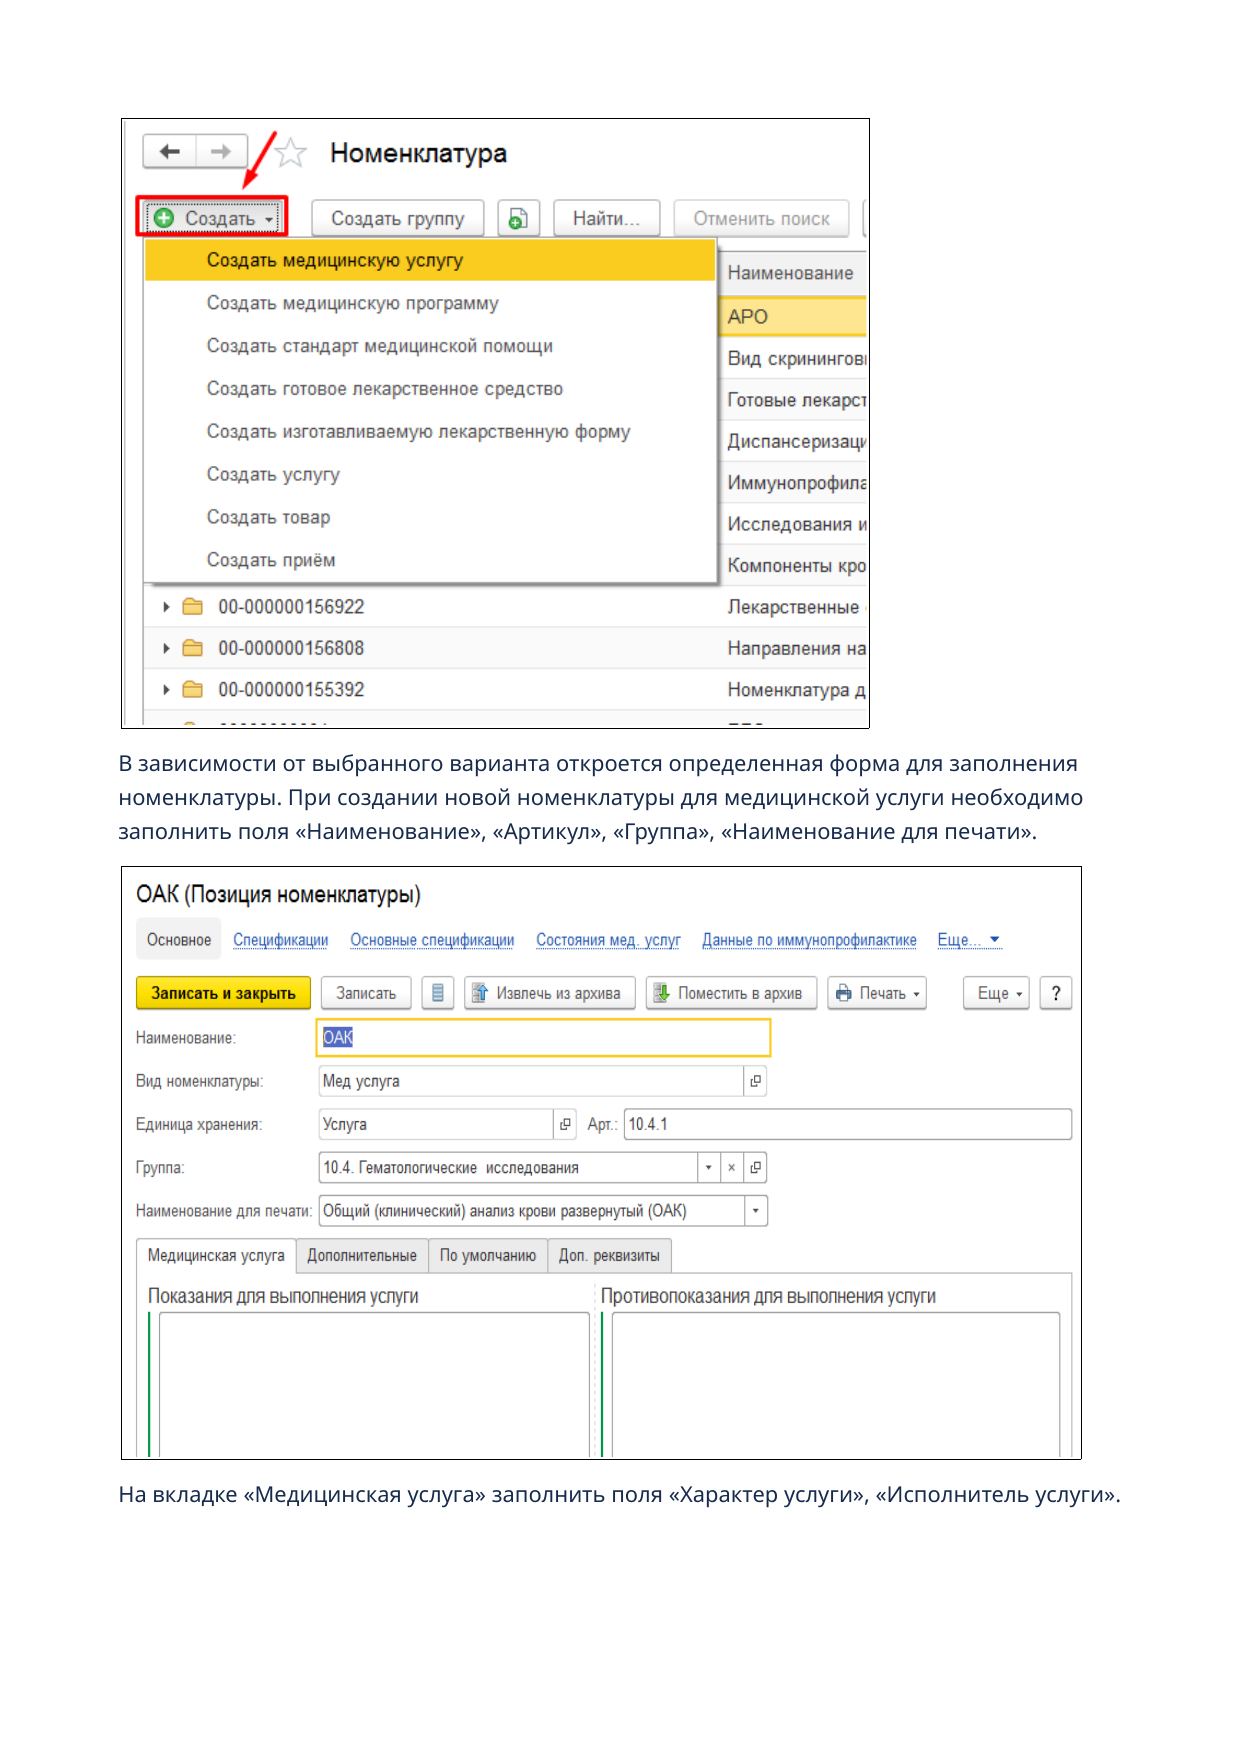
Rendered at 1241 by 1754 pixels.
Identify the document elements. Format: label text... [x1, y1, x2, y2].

picture [124, 868, 1079, 1457]
text В зависимости от выбранного варианта откроется определенная форма для заполнения номенклатуры. При создании новой номенклатуры для медицинской услуги необходимо заполнить поля «Наименование», «Артикул», «Группа», «Наименование для печати». [118, 748, 1122, 846]
picture [124, 121, 867, 725]
text На вкладке «Медицинская услуга» заполнить поля «Характер услуги», «Исполнитель услуги». [118, 1479, 1122, 1509]
